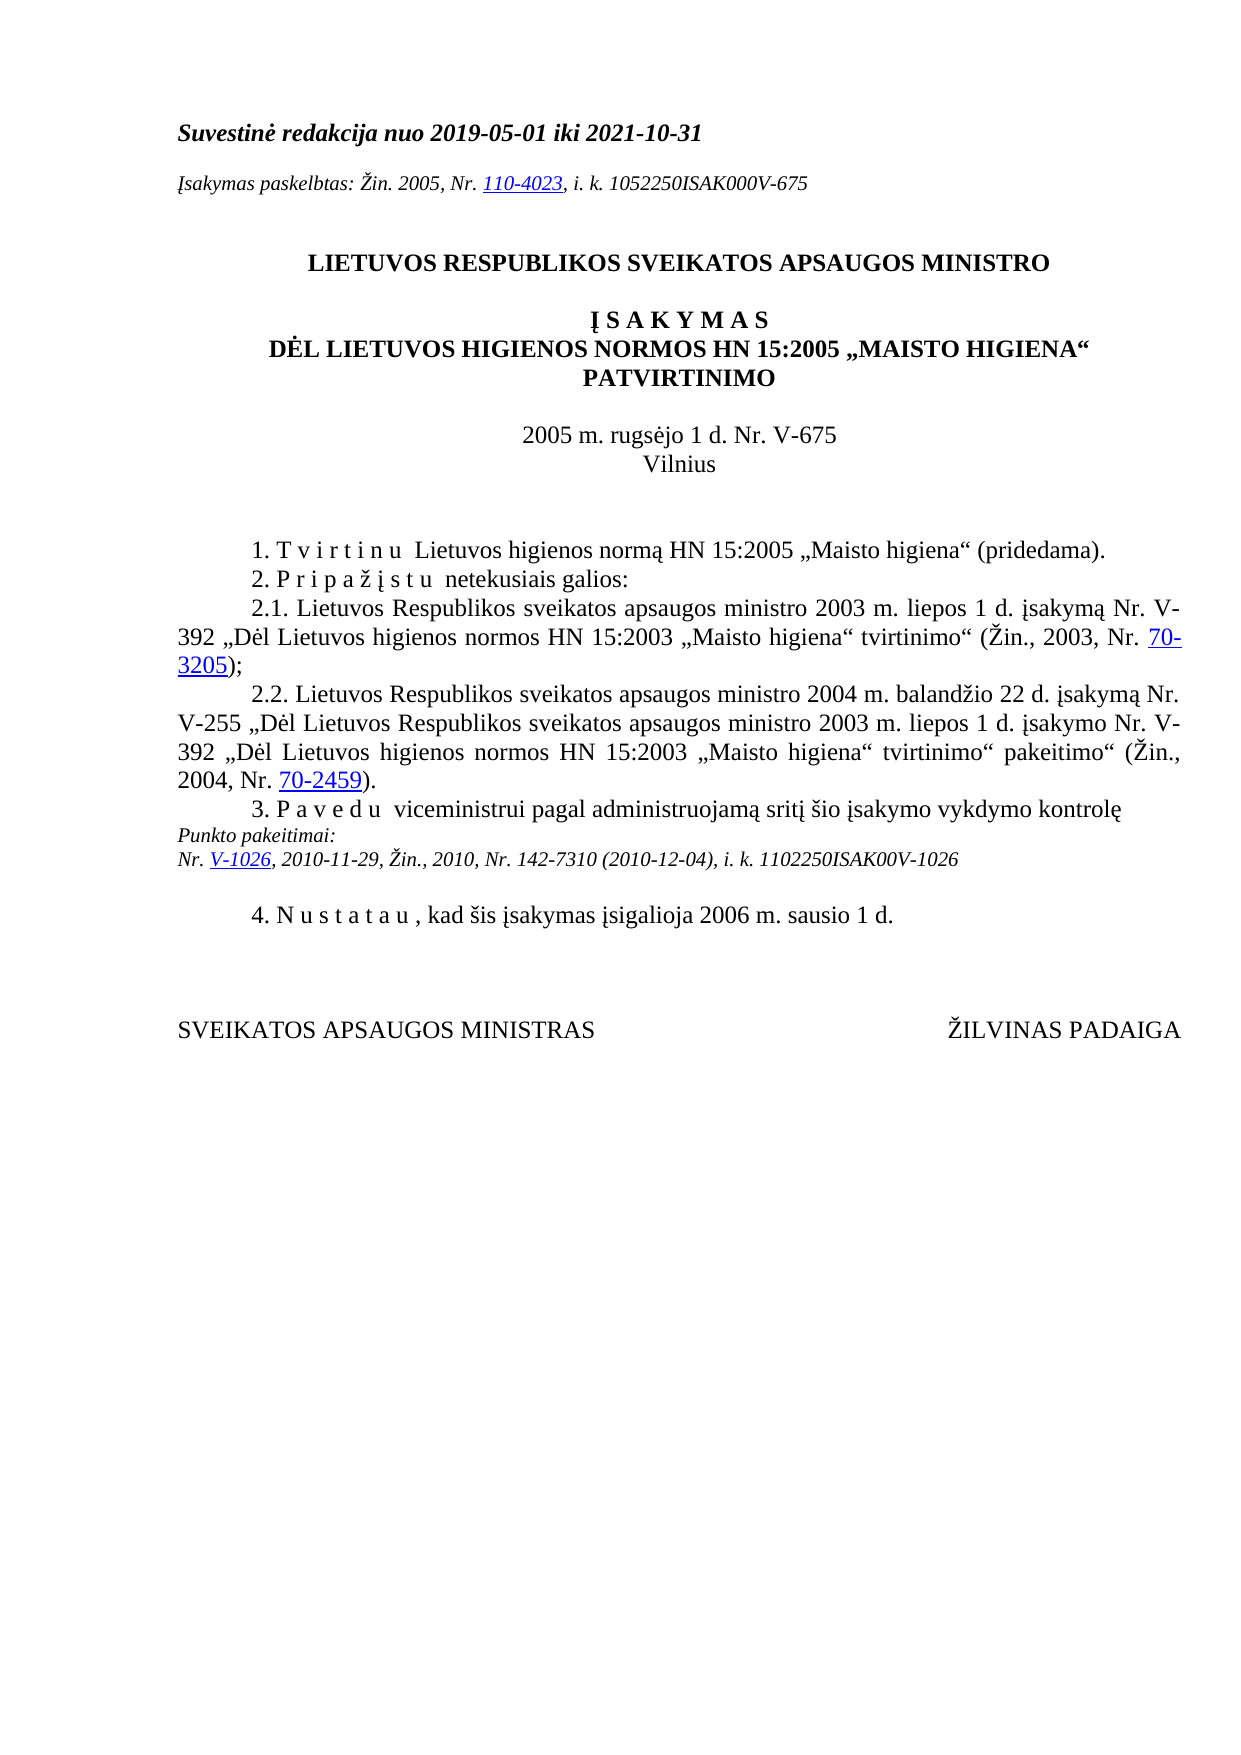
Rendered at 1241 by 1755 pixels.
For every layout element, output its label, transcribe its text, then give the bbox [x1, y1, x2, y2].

text SVEIKATOS APSAUGOS MINISTRAS ŽILVINAS PADAIGA [177, 1015, 1181, 1043]
text Įsakymas paskelbtas: Žin. 2005, Nr. 110-4023, i. k. 1052250ISAK000V-675 [177, 171, 1181, 195]
text 2005 m. rugsėjo 1 d. Nr. V-675 [177, 420, 1181, 449]
text 2.2. Lietuvos Respublikos sveikatos apsaugos ministro 2004 m. balandžio 22 d. įsakymą Nr. V-255 „Dėl Lietuvos Respublikos sveikatos apsaugos ministro 2003 m. liepos 1 d. įsakymo Nr. V-392 „Dėl Lietuvos higienos normos HN 15:2003 „Maisto higiena“ tvirtinimo“ pakeitimo“ (Žin., 2004, Nr. 70-2459). [177, 679, 1181, 794]
text 4. Nustatau, kad šis įsakymas įsigalioja 2006 m. sausio 1 d. [177, 900, 1181, 928]
text DĖL LIETUVOS HIGIENOS NORMOS HN 15:2005 „MAISTO HIGIENA“ PATVIRTINIMO [177, 334, 1181, 392]
text 3. Pavedu viceministrui pagal administruojamą sritį šio įsakymo vykdymo kontrolę [177, 794, 1181, 823]
text 2.1. Lietuvos Respublikos sveikatos apsaugos ministro 2003 m. liepos 1 d. įsakymą Nr. V-392 „Dėl Lietuvos higienos normos HN 15:2003 „Maisto higiena“ tvirtinimo“ (Žin., 2003, Nr. 70-3205); [177, 593, 1181, 679]
text 2. Pripažįstu netekusiais galios: [177, 564, 1181, 593]
text Vilnius [177, 449, 1181, 478]
text 1. Tvirtinu Lietuvos higienos normą HN 15:2005 „Maisto higiena“ (pridedama). [177, 535, 1181, 564]
text Į S A K Y M A S [177, 305, 1181, 334]
text Suvestinė redakcija nuo 2019-05-01 iki 2021-10-31 [177, 118, 1181, 147]
text Nr. V-1026, 2010-11-29, Žin., 2010, Nr. 142-7310 (2010-12-04), i. k. 1102250ISAK00V-1026 [177, 847, 1181, 871]
text Punkto pakeitimai: [177, 823, 1181, 847]
text LIETUVOS RESPUBLIKOS SVEIKATOS APSAUGOS MINISTRO [177, 248, 1181, 277]
